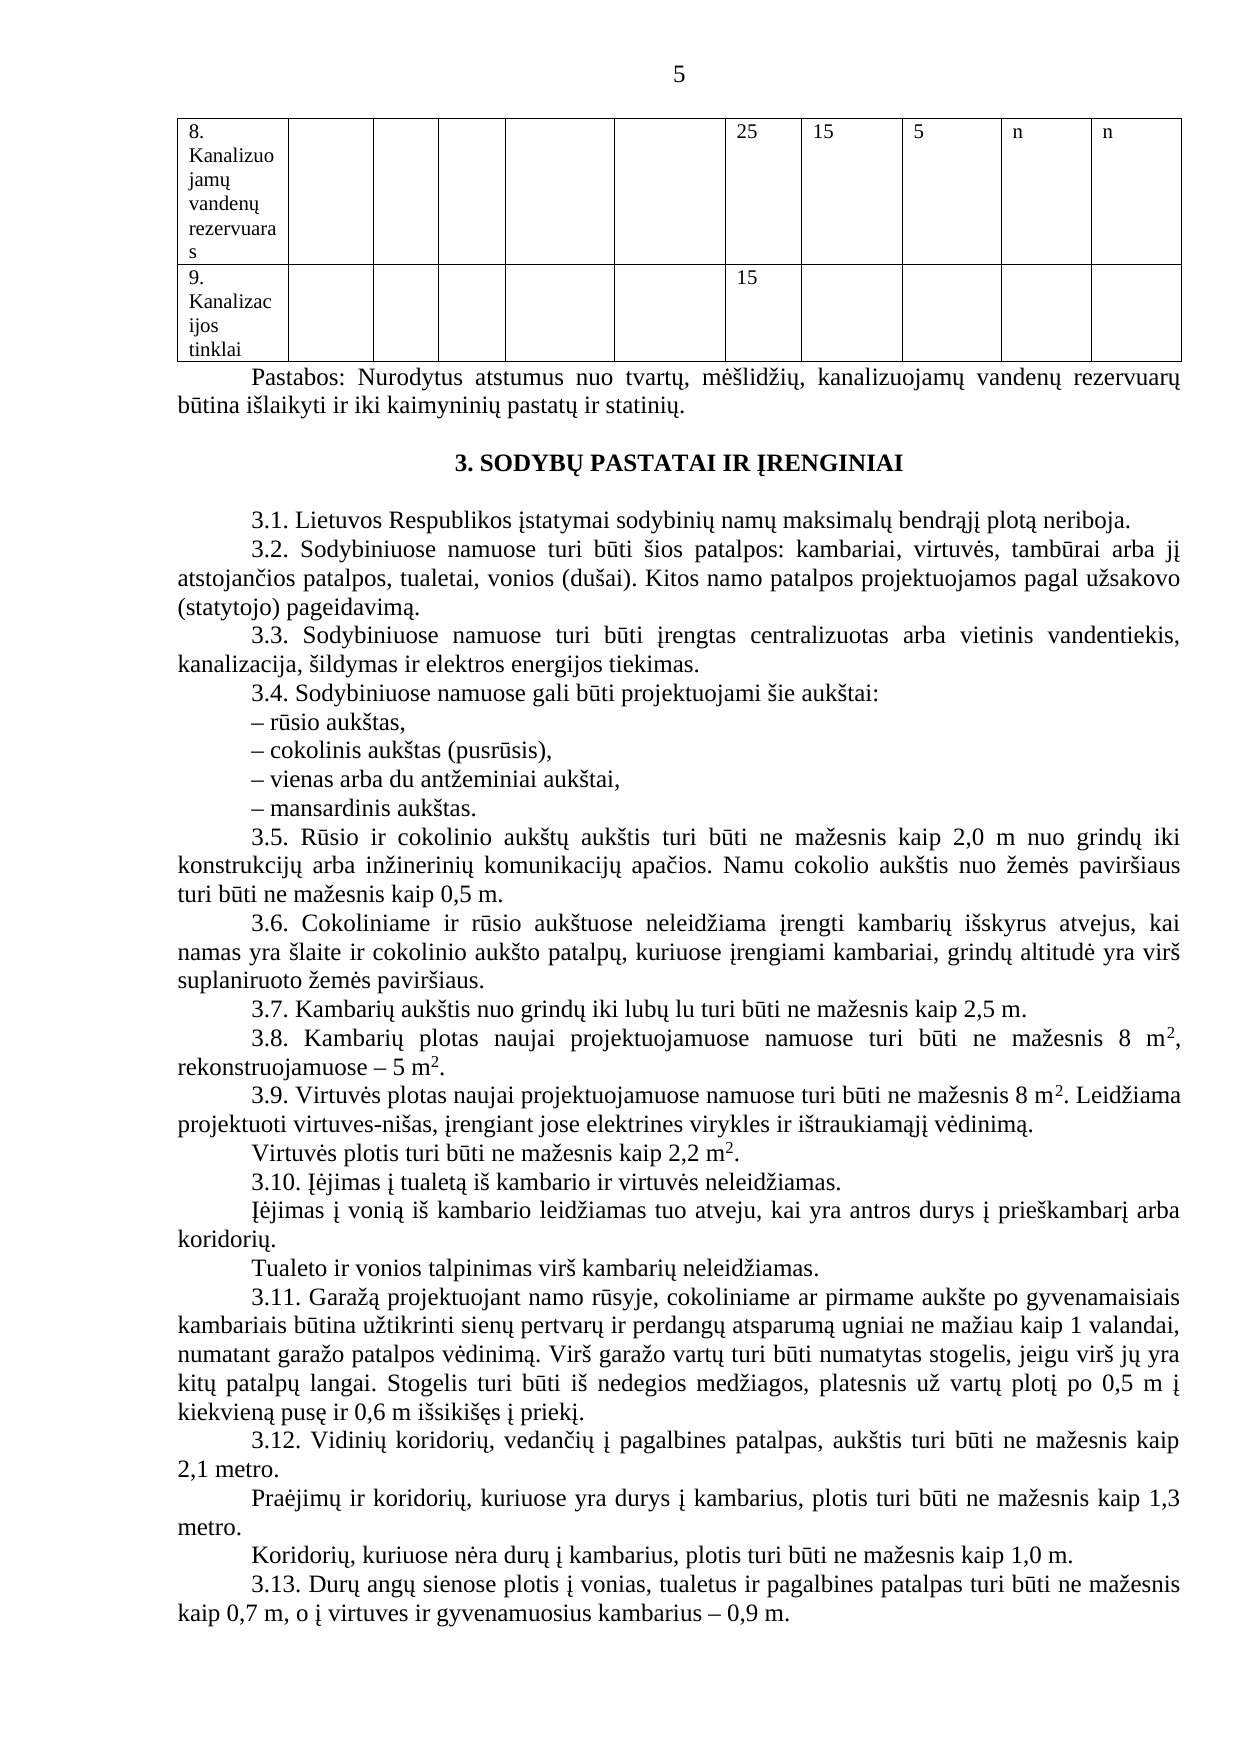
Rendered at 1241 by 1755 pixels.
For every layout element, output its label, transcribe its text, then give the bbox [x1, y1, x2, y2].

text – rūsio aukštas, [177, 707, 1181, 736]
table_cell [1002, 265, 1091, 361]
table_cell 15 [802, 119, 902, 263]
text 3.10. Įėjimas į tualetą iš kambario ir virtuvės neleidžiamas. [177, 1167, 1181, 1196]
table_cell [903, 265, 1001, 361]
table_cell n [1002, 119, 1091, 263]
text Tualeto ir vonios talpinimas virš kambarių neleidžiamas. [177, 1253, 1181, 1282]
text 3.9. Virtuvės plotas naujai projektuojamuose namuose turi būti ne mažesnis 8 m2. Leidžiama projektuoti virtuves-nišas, įrengiant jose elektrines virykles ir ištraukiamąjį vėdinimą. [177, 1081, 1181, 1138]
table_cell [374, 265, 438, 361]
table_cell 8. Kanalizuojamų vandenų rezervuaras [178, 119, 288, 263]
table_cell 25 [726, 119, 801, 263]
text 3.1. Lietuvos Respublikos įstatymai sodybinių namų maksimalų bendrąjį plotą neriboja. [177, 506, 1181, 534]
table_cell [802, 265, 902, 361]
text Koridorių, kuriuose nėra durų į kambarius, plotis turi būti ne mažesnis kaip 1,0 m. [177, 1541, 1181, 1569]
text 3.12. Vidinių koridorių, vedančių į pagalbines patalpas, aukštis turi būti ne mažesnis kaip 2,1 metro. [177, 1426, 1181, 1483]
text 3. SODYBŲ PASTATAI IR ĮRENGINIAI [177, 448, 1181, 477]
table_cell [439, 265, 505, 361]
text – vienas arba du antžeminiai aukštai, [177, 764, 1181, 793]
table_cell 15 [726, 265, 801, 361]
text 3.4. Sodybiniuose namuose gali būti projektuojami šie aukštai: [177, 678, 1181, 707]
table_cell [506, 119, 614, 263]
table_cell [615, 119, 725, 263]
table_cell [439, 119, 505, 263]
text 3.8. Kambarių plotas naujai projektuojamuose namuose turi būti ne mažesnis 8 m2, rekonstruojamuose – 5 m2. [177, 1023, 1181, 1081]
text Įėjimas į vonią iš kambario leidžiamas tuo atveju, kai yra antros durys į prieškambarį arba koridorių. [177, 1196, 1181, 1253]
table_cell [289, 119, 373, 263]
text 3.3. Sodybiniuose namuose turi būti įrengtas centralizuotas arba vietinis vandentiekis, kanalizacija, šildymas ir elektros energijos tiekimas. [177, 621, 1181, 678]
table_cell [374, 119, 438, 263]
text 3.5. Rūsio ir cokolinio aukštų aukštis turi būti ne mažesnis kaip 2,0 m nuo grindų iki konstrukcijų arba inžinerinių komunikacijų apačios. Namu cokolio aukštis nuo žemės paviršiaus turi būti ne mažesnis kaip 0,5 m. [177, 822, 1181, 908]
text – cokolinis aukštas (pusrūsis), [177, 736, 1181, 764]
table_cell 5 [903, 119, 1001, 263]
text 3.2. Sodybiniuose namuose turi būti šios patalpos: kambariai, virtuvės, tambūrai arba jį atstojančios patalpos, tualetai, vonios (dušai). Kitos namo patalpos projektuojamos pagal užsakovo (statytojo) pageidavimą. [177, 534, 1181, 621]
table_cell n [1092, 119, 1181, 263]
table_cell 9. Kanalizacijos tinklai [178, 265, 288, 361]
text Praėjimų ir koridorių, kuriuose yra durys į kambarius, plotis turi būti ne mažesnis kaip 1,3 metro. [177, 1483, 1181, 1541]
table_cell [506, 265, 614, 361]
text 3.7. Kambarių aukštis nuo grindų iki lubų lu turi būti ne mažesnis kaip 2,5 m. [177, 994, 1181, 1023]
text 3.6. Cokoliniame ir rūsio aukštuose neleidžiama įrengti kambarių išskyrus atvejus, kai namas yra šlaite ir cokolinio aukšto patalpų, kuriuose įrengiami kambariai, grindų altitudė yra virš suplaniruoto žemės paviršiaus. [177, 908, 1181, 994]
text Virtuvės plotis turi būti ne mažesnis kaip 2,2 m2. [177, 1138, 1181, 1167]
table_cell [1092, 265, 1181, 361]
text 3.13. Durų angų sienose plotis į vonias, tualetus ir pagalbines patalpas turi būti ne mažesnis kaip 0,7 m, o į virtuves ir gyvenamuosius kambarius – 0,9 m. [177, 1569, 1181, 1627]
text – mansardinis aukštas. [177, 793, 1181, 822]
table_cell [289, 265, 373, 361]
text Pastabos: Nurodytus atstumus nuo tvartų, mėšlidžių, kanalizuojamų vandenų rezervuarų būtina išlaikyti ir iki kaimyninių pastatų ir statinių. [177, 362, 1181, 419]
table_cell [615, 265, 725, 361]
text 3.11. Garažą projektuojant namo rūsyje, cokoliniame ar pirmame aukšte po gyvenamaisiais kambariais būtina užtikrinti sienų pertvarų ir perdangų atsparumą ugniai ne mažiau kaip 1 valandai, numatant garažo patalpos vėdinimą. Virš garažo vartų turi būti numatytas stogelis, jeigu virš jų yra kitų patalpų langai. Stogelis turi būti iš nedegios medžiagos, platesnis už vartų plotį po 0,5 m į kiekvieną pusę ir 0,6 m išsikišęs į priekį. [177, 1282, 1181, 1426]
